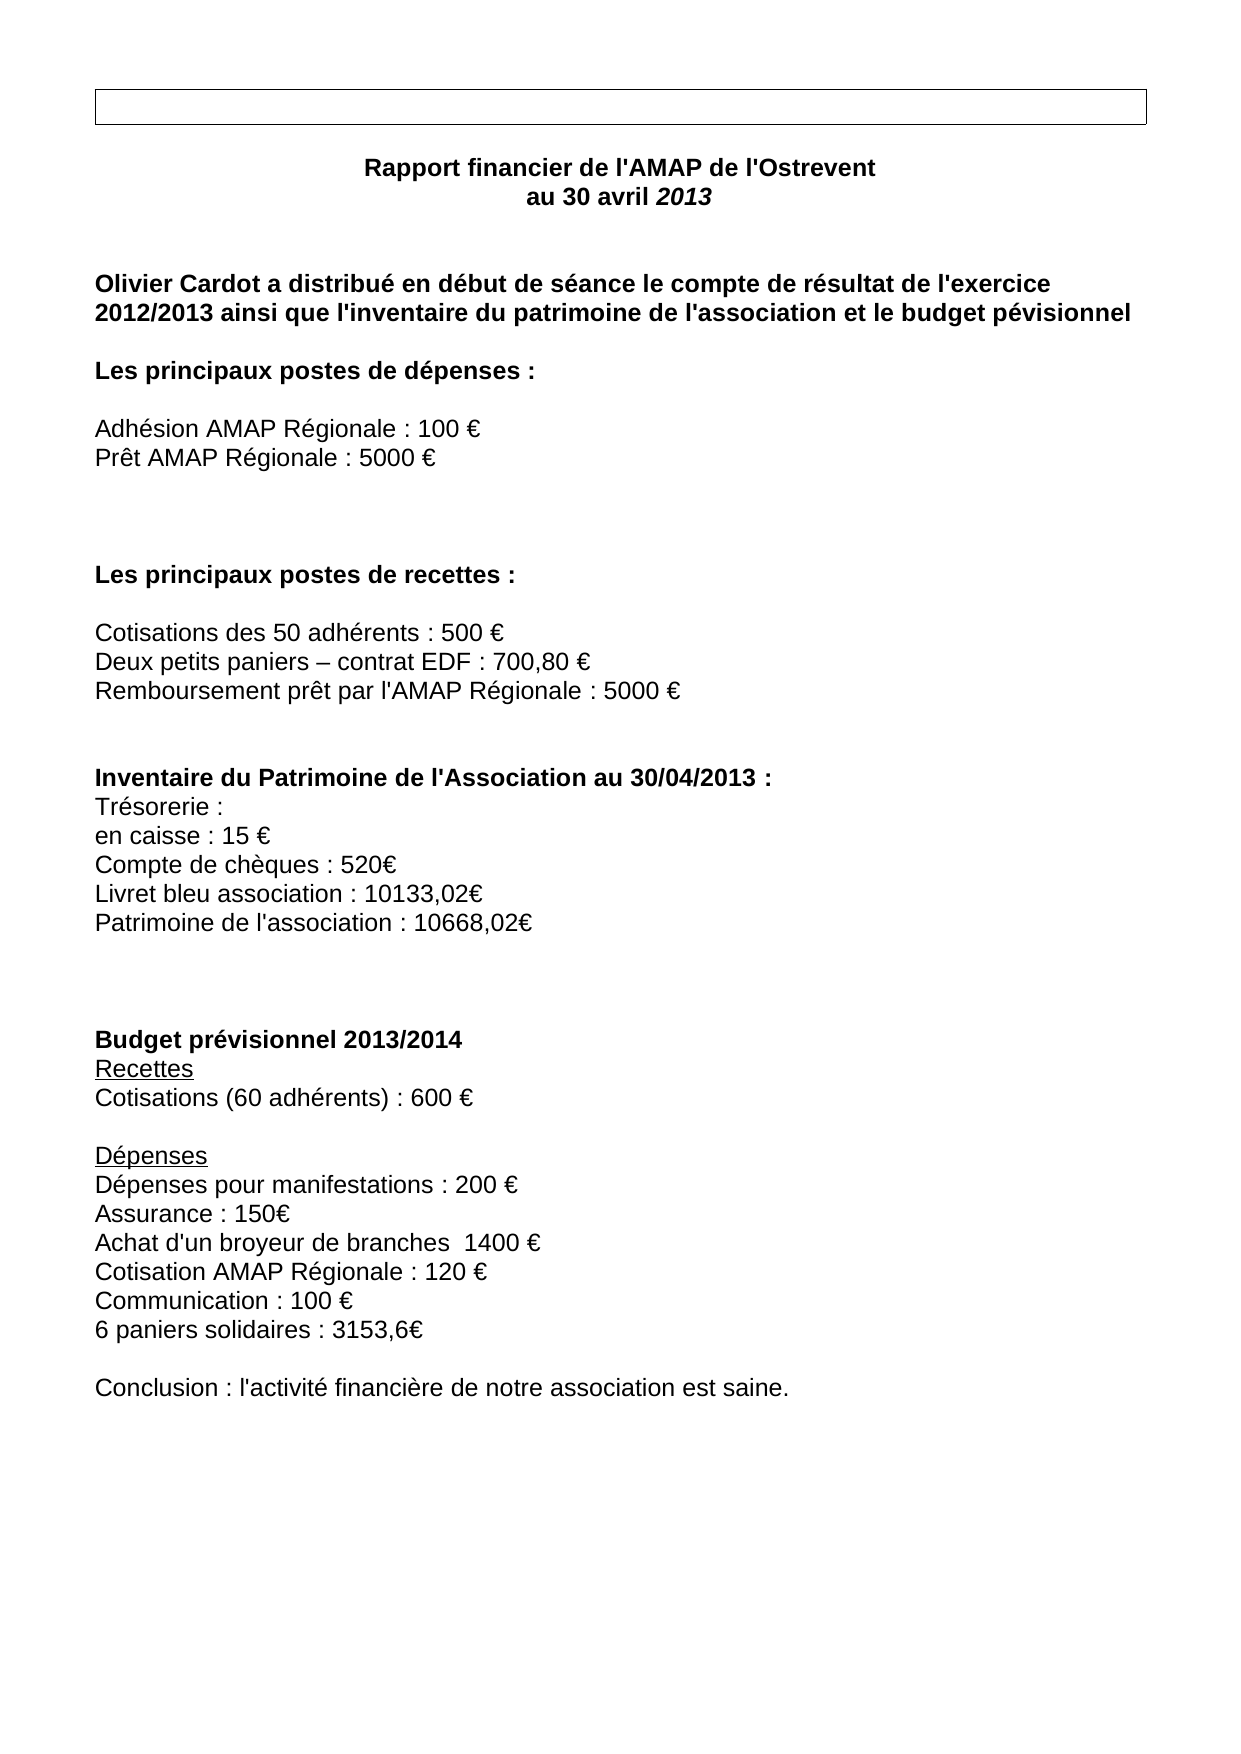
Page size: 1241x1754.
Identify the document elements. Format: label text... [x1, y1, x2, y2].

text Deux petits paniers – contrat EDF : 700,80 € [94, 647, 1146, 676]
text Communication : 100 € [94, 1286, 1146, 1315]
text Assurance : 150€ [94, 1199, 1146, 1228]
text Achat d'un broyeur de branches 1400 € [94, 1228, 1146, 1257]
text Trésorerie : [94, 792, 1146, 821]
text Rapport financier de l'AMAP de l'Ostrevent [94, 153, 1146, 182]
text Olivier Cardot a distribué en début de séance le compte de résultat de l'exercice 2012/2013 ainsi que l'inventaire du patrimoine de l'association et le budget pévisionnel [94, 269, 1146, 327]
text Compte de chèques : 520€ [94, 850, 1146, 879]
text Dépenses [94, 1141, 1146, 1170]
text Inventaire du Patrimoine de l'Association au 30/04/2013 : [94, 763, 1146, 792]
text Patrimoine de l'association : 10668,02€ [94, 908, 1146, 937]
text Recettes [94, 1054, 1146, 1083]
text Les principaux postes de recettes : [94, 559, 1146, 589]
text Cotisations des 50 adhérents : 500 € [94, 618, 1146, 647]
text Prêt AMAP Régionale : 5000 € [94, 443, 1146, 472]
text Les principaux postes de dépenses : [94, 356, 1146, 385]
text Budget prévisionnel 2013/2014 [94, 1024, 1146, 1054]
text Remboursement prêt par l'AMAP Régionale : 5000 € [94, 676, 1146, 705]
text Cotisation AMAP Régionale : 120 € [94, 1257, 1146, 1286]
text au 30 avril 2013 [94, 182, 1146, 211]
text en caisse : 15 € [94, 821, 1146, 850]
text Dépenses pour manifestations : 200 € [94, 1170, 1146, 1199]
text Livret bleu association : 10133,02€ [94, 879, 1146, 908]
text Adhésion AMAP Régionale : 100 € [94, 414, 1146, 443]
text 6 paniers solidaires : 3153,6€ [94, 1315, 1146, 1344]
text Conclusion : l'activité financière de notre association est saine. [94, 1373, 1146, 1402]
text Cotisations (60 adhérents) : 600 € [94, 1083, 1146, 1112]
